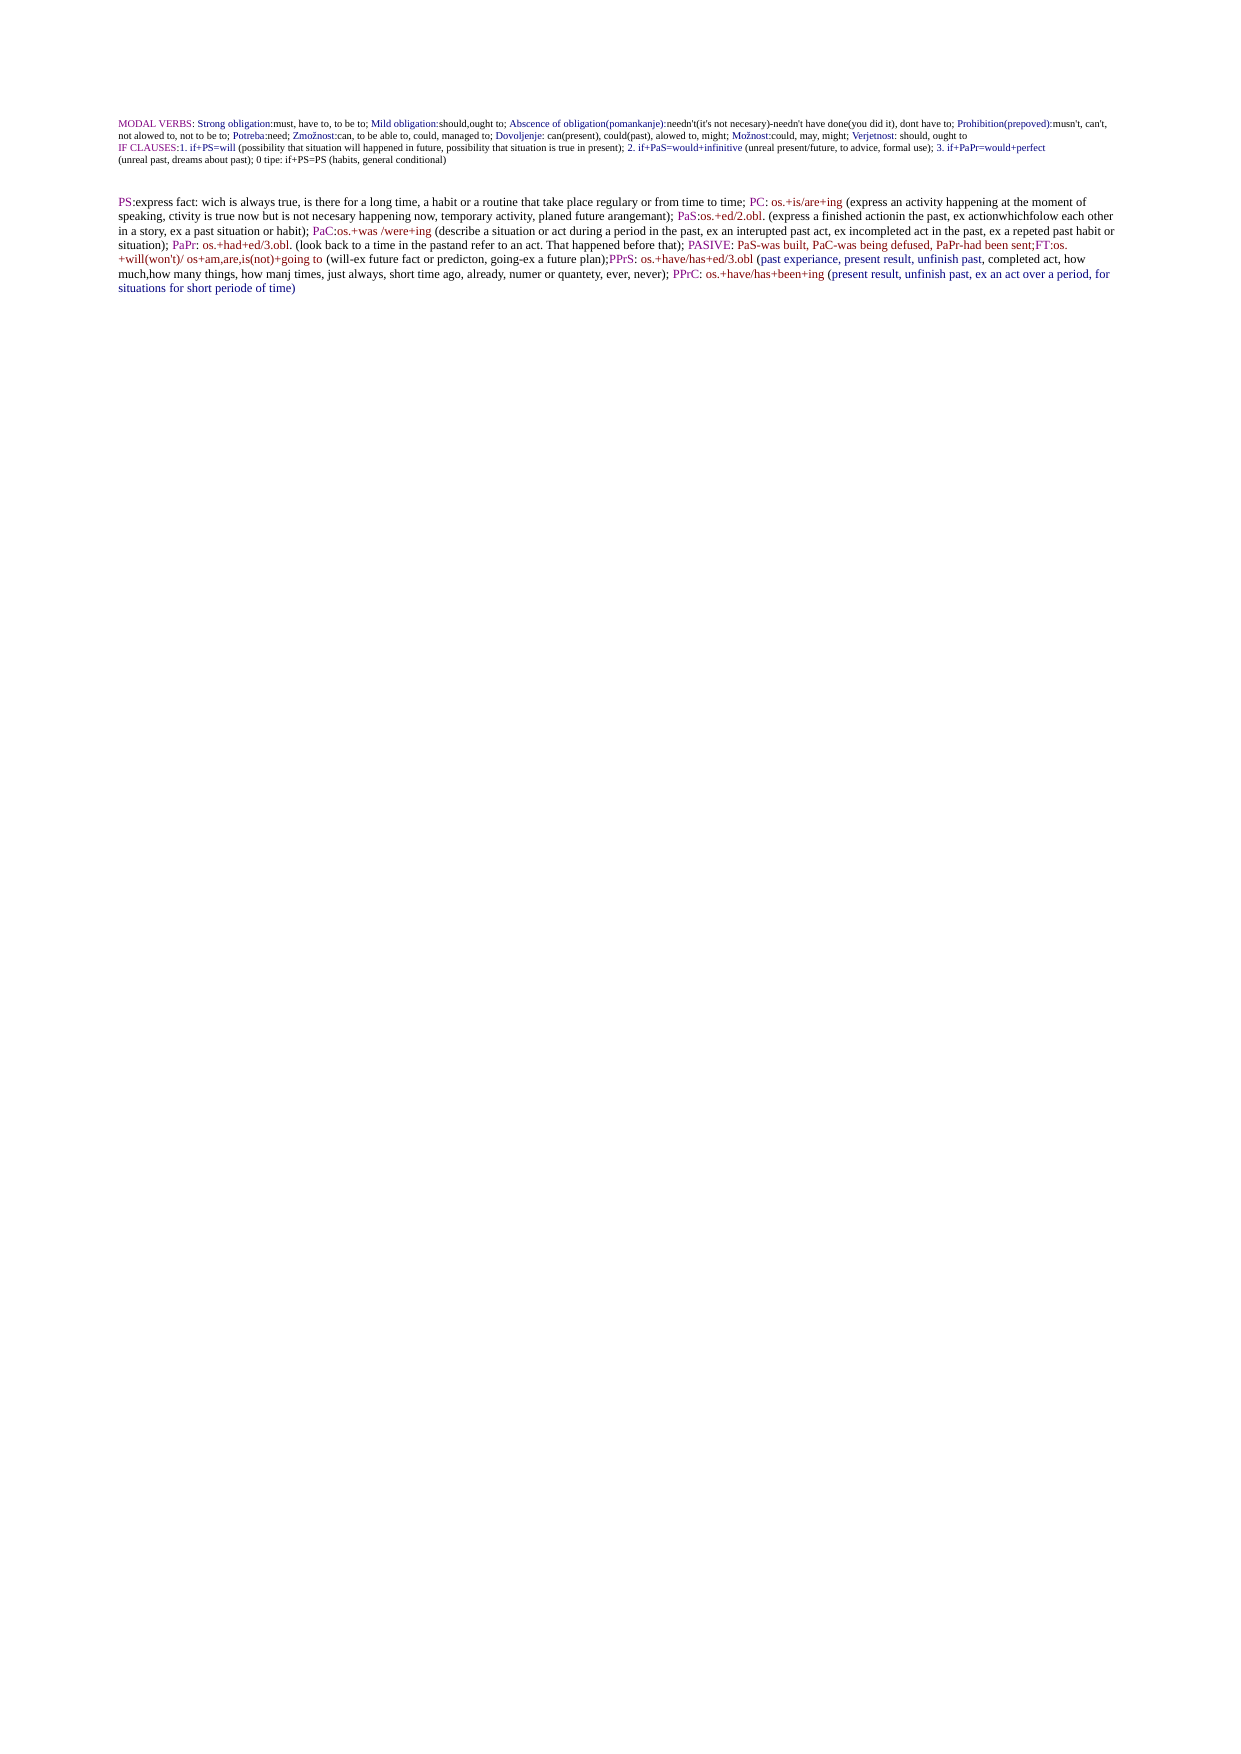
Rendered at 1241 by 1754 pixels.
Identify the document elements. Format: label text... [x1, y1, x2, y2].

text MODAL VERBS: Strong obligation:must, have to, to be to; Mild obligation:should,ought to; Abscence of obligation(pomankanje):needn't(it's not necesary)-needn't have done(you did it), dont have to; Prohibition(prepoved):musn't, can't, not alowed to, not to be to; Potreba:need; Zmožnost:can, to be able to, could, managed to; Dovoljenje: can(present), could(past), alowed to, might; Možnost:could, may, might; Verjetnost: should, ought to [118, 118, 1122, 142]
text IF CLAUSES:1. if+PS=will (possibility that situation will happened in future, possibility that situation is true in present); 2. if+PaS=would+infinitive (unreal present/future, to advice, formal use); 3. if+PaPr=would+perfect [118, 142, 1122, 154]
text PS:express fact: wich is always true, is there for a long time, a habit or a routine that take place regulary or from time to time; PC: os.+is/are+ing (express an activity happening at the moment of speaking, ctivity is true now but is not necesary happening now, temporary activity, planed future arangemant); PaS:os.+ed/2.obl. (express a finished actionin the past, ex actionwhichfolow each other in a story, ex a past situation or habit); PaC:os.+was /were+ing (describe a situation or act during a period in the past, ex an interupted past act, ex incompleted act in the past, ex a repeted past habit or situation); PaPr: os.+had+ed/3.obl. (look back to a time in the pastand refer to an act. That happened before that); PASIVE: PaS-was built, PaC-was being defused, PaPr-had been sent;FT:os.+will(won't)/ os+am,are,is(not)+going to (will-ex future fact or predicton, going-ex a future plan);PPrS: os.+have/has+ed/3.obl (past experiance, present result, unfinish past, completed act, how much,how many things, how manj times, just always, short time ago, already, numer or quantety, ever, never); PPrC: os.+have/has+been+ing (present result, unfinish past, ex an act over a period, for situations for short periode of time) [118, 195, 1122, 295]
text (unreal past, dreams about past); 0 tipe: if+PS=PS (habits, general conditional) [118, 154, 1122, 166]
